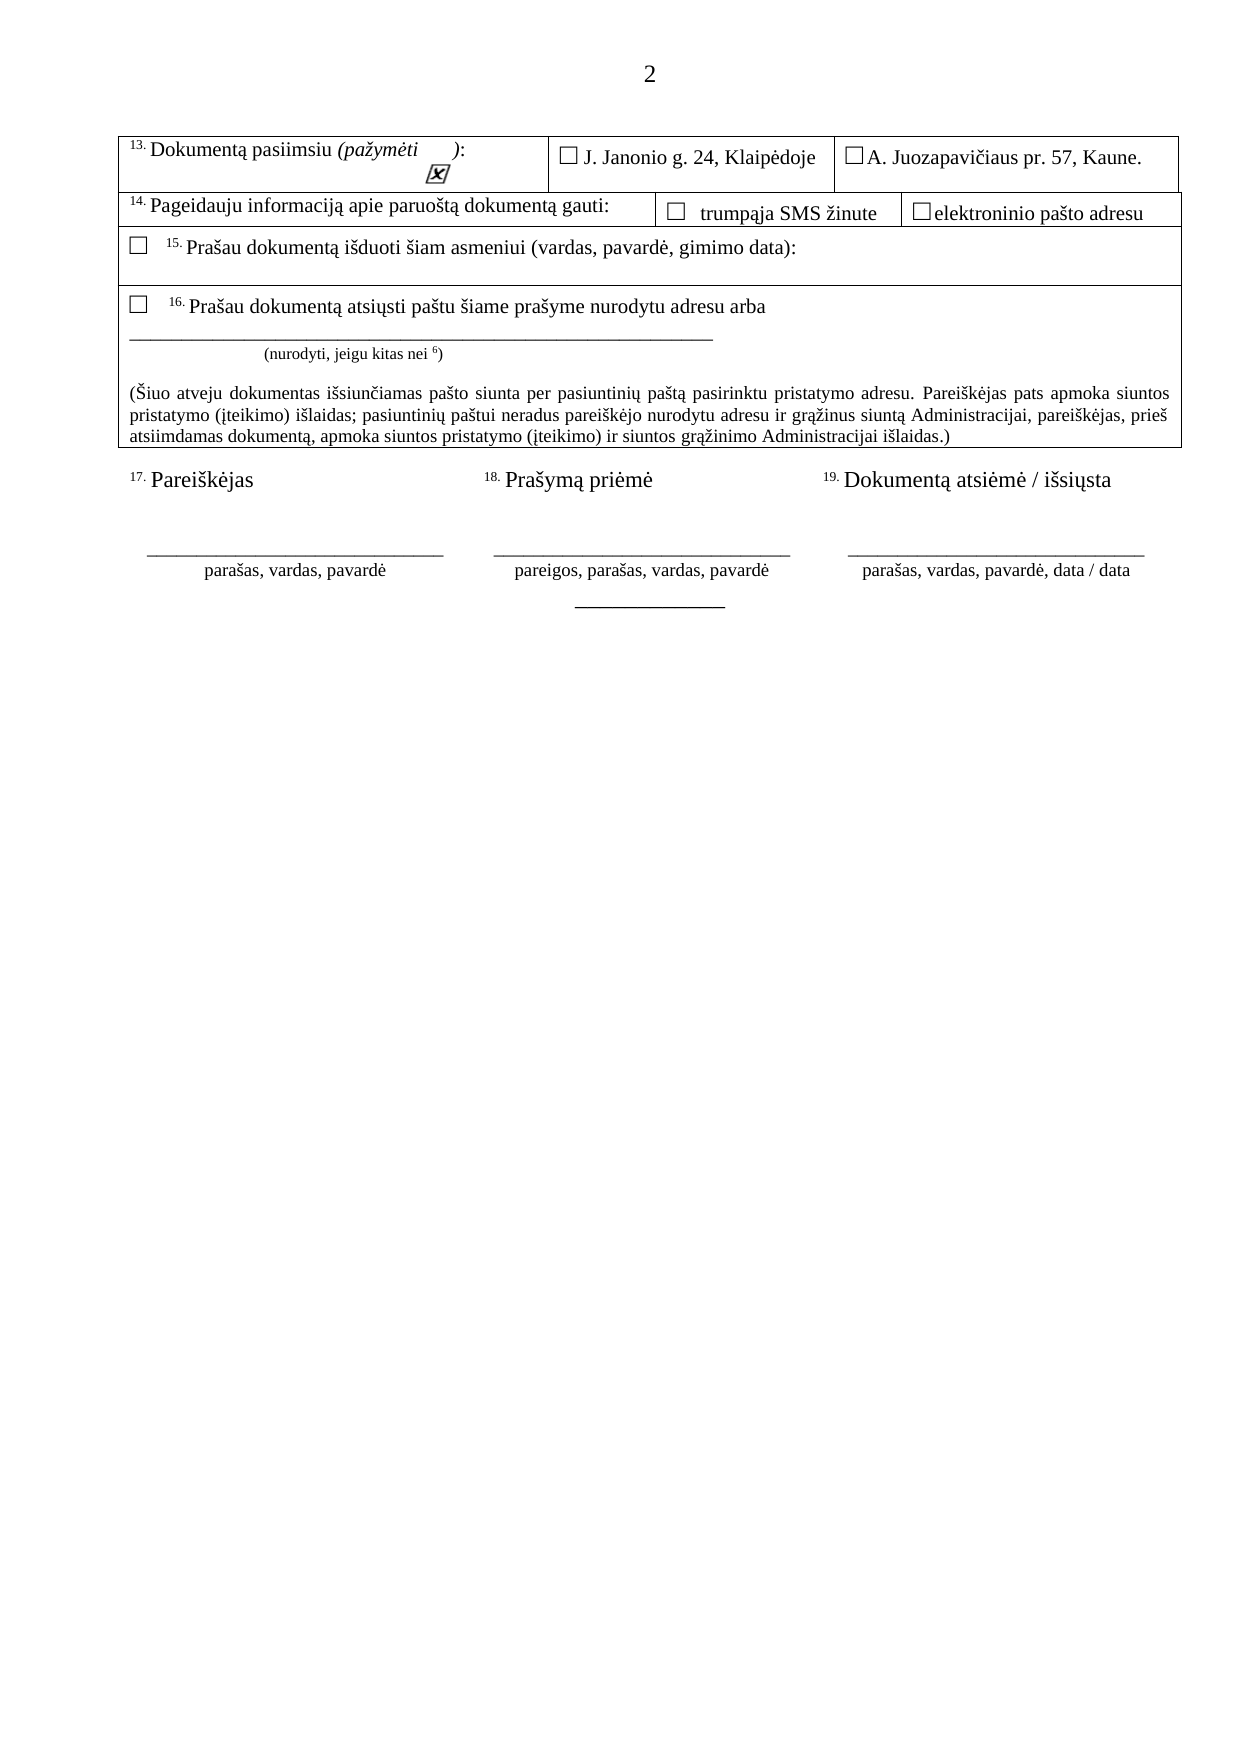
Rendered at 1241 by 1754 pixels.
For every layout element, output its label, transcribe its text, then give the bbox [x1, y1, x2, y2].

table_cell [473, 520, 811, 536]
table_cell [118, 520, 472, 536]
table_cell ______________________________ pareigos, parašas, vardas, pavardė [473, 536, 811, 582]
text ____________ [118, 582, 1181, 610]
table_cell 14. Pageidauju informaciją apie paruoštą dokumentą gauti: [119, 193, 655, 226]
table_cell □ trumpąja SMS žinute [656, 193, 901, 226]
table_header □ A. Juozapavičiaus pr. 57, Kaune. [835, 137, 1178, 192]
table_cell □ 16. Prašau dokumentą atsiųsti paštu šiame prašyme nurodytu adresu arba ________________________________________________________ (nurodyti, jeigu kitas nei 6) (Šiuo atveju dokumentas išsiunčiamas pašto siunta per pasiuntinių paštą pasirinktu pristatymo adresu. Pareiškėjas pats apmoka siuntos pristatymo (įteikimo) išlaidas; pasiuntinių paštui neradus pareiškėjo nurodytu adresu ir grąžinus siuntą Administracijai, pareiškėjas, prieš atsiimdamas dokumentą, apmoka siuntos pristatymo (įteikimo) ir siuntos grąžinimo Administracijai išlaidas.) [119, 286, 1181, 447]
table_header 19. Dokumentą atsiėmė / išsiųsta [811, 464, 1181, 519]
table_header 13. Dokumentą pasiimsiu (pažymėti ): [119, 137, 548, 192]
table_cell ______________________________ parašas, vardas, pavardė, data / data [811, 536, 1181, 582]
table_header 17. Pareiškėjas [118, 464, 472, 519]
table_cell ______________________________ parašas, vardas, pavardė [118, 536, 472, 582]
table_cell [811, 520, 1181, 536]
table_cell □ elektroninio pašto adresu [902, 193, 1181, 226]
table_cell □ 15. Prašau dokumentą išduoti šiam asmeniui (vardas, pavardė, gimimo data): [119, 227, 1181, 285]
table_header □ J. Janonio g. 24, Klaipėdoje [549, 137, 834, 192]
table_header 18. Prašymą priėmė [473, 464, 811, 519]
